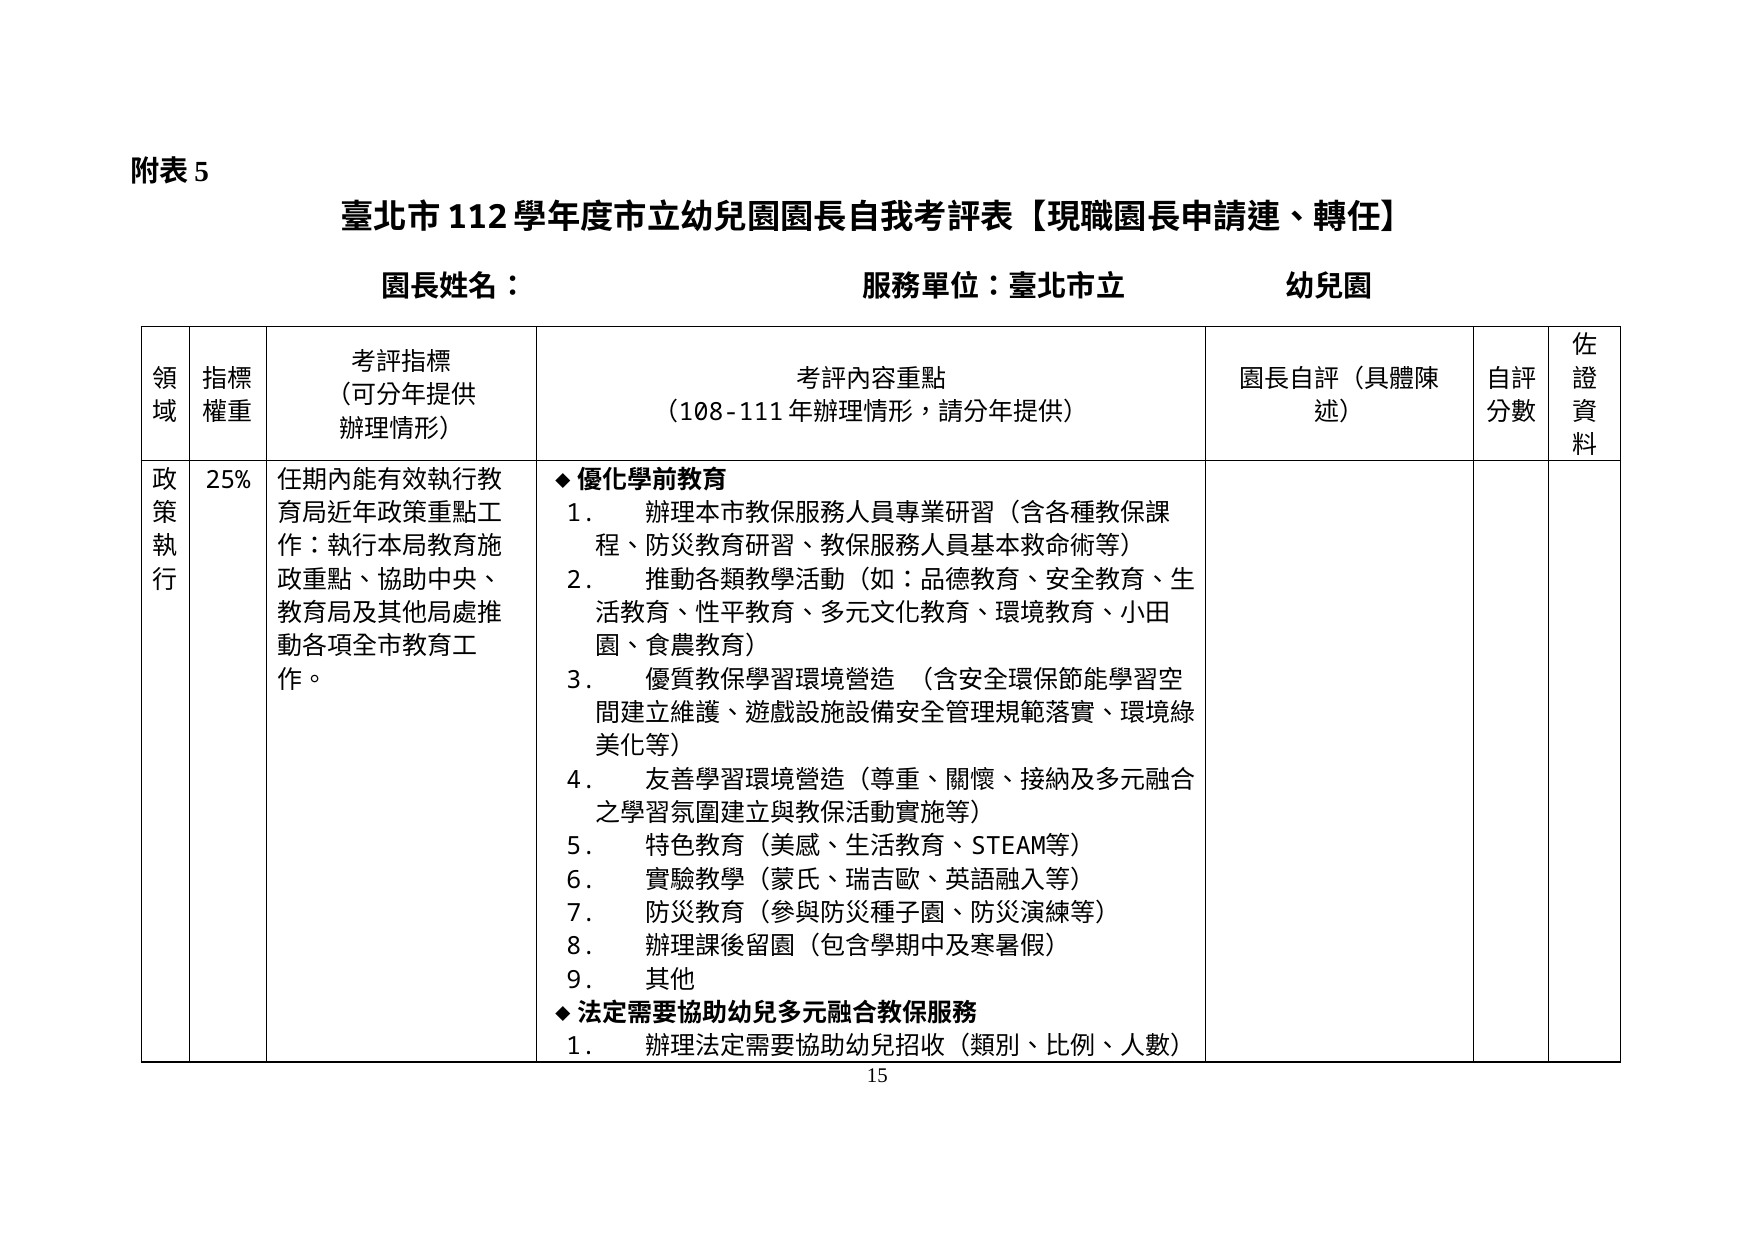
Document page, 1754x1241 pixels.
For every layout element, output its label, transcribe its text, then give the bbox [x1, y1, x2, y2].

text 附表5 [130, 148, 1624, 190]
table_cell 任期內能有效執行教育局近年政策重點工作：執行本局教育施政重點、協助中央、教育局及其他局處推動各項全市教育工作。 [267, 461, 536, 1061]
table_cell [1474, 461, 1548, 1061]
table_header 指標 權重 [190, 327, 266, 460]
table_cell [1206, 461, 1473, 1061]
table_header 園長自評（具體陳述） [1206, 327, 1473, 460]
table_header 佐證資料 [1549, 327, 1620, 460]
table_cell [1549, 461, 1620, 1061]
table_cell 政策執行 [142, 461, 189, 1061]
table_header 自評分數 [1474, 327, 1548, 460]
table_header 領域 [142, 327, 189, 460]
table_cell ◆優化學前教育 辦理本市教保服務人員專業研習（含各種教保課程、防災教育研習、教保服務人員基本救命術等） 推動各類教學活動（如：品德教育、安全教育、生活教育、性平教育、多元文化教育、環境教育、小田園、食農教育） 優質教保學習環境營造 （含安全環保節能學習空間建立維護、遊戲設施設備安全管理規範落實、環境綠美化等） 友善學習環境營造（尊重、關懷、接納及多元融合之學習氛圍建立與教保活動實施等） 特色教育（美感、生活教育、STEAM等） 實驗教學（蒙氏、瑞吉歐、英語融入等） 防災教育（參與防災種子園、防災演練等） 辦理課後留園（包含學期中及寒暑假） 其他 ◆法定需要協助幼兒多元融合教保服務 辦理法定需要協助幼兒招收（類別、比例、人數） 辦理適性特殊教育（發展遲緩及身心障礙幼兒特教服務-發展篩檢、早療及特教通報、評估鑑定、融合教育及IEP執行、協助申請特教資源及家長教育補助等以及無障礙設施建置情形等） 實施需要協助幼兒與家庭整合性輔導 （主動接納關懷、通報社福系統、資源運用、個案輔導管理及成效等） 不利條件（需要協助）幼兒專業輔導服務使用情形（諮詢、申請開案及輔導幼兒親子接受服務情形） 兒童保護工作執行情形（通報數量、後續配合家防中心或社工提供關懷照顧情形等） 各類幼兒學費補助辦理情形 其他 ◆健康促進 幼兒健康管理（健康資料建立、整合性健康篩檢等 疾病防制（傳染病預防管控措施、各類疾病衛教宣導、護眼、潔牙、流感疫苗設站施打等） 緊急傷病處理（制度建立、演練、案例數、通報及實際處理情形 環境清潔衛生管理 食品安全管理（含食材登錄辦理情形） 飲水安全管理（供水方式、水質維護與檢查辦理及結果公告情形 執行空氣品質警示及防護措施 其他 ◆親（子）職服務 辦理親職教育（含親職講座、家長成長團體、親職效能輔導等） 辦理深耕閱讀（或親子共讀）、家長成長單活動 辦理社區教保資源中心服務（補助款申請金額類、活動類型、次數、服務人次等） 辦理兒童月活動（園內親子慶祝活動、園外全市性活動等） 辦理代間活動（祖父母孝親感恩活動、社區敬老服務等） 辦理全園性親子園遊會、運動會等 實施家長參與措施（志工服務、家長代表制度、教學活動參與等） 實施家長滿意度調查與結果 其他 ◆各類案件通報情形（含校安、關懷e起來、家防中心、健康服務中心等系統-分工權責明確性、程序正確性、作業及時性、內容周延完整度、案件處理專業度…等） ◆幼兒園公共化政策推動 協助擴增/新建園舍硬體設施設備規劃、執行 參與非營利幼兒園委辦案評選 協助非營利幼兒園到園檢查及考評 其他（參與公共化方案研擬、非營利幼兒園輔導等） [537, 461, 1205, 1061]
table_header 考評內容重點 （108-111年辦理情形，請分年提供） [537, 327, 1205, 460]
table_header 考評指標 （可分年提供 辦理情形） [267, 327, 536, 460]
table_cell 25% [190, 461, 266, 1061]
text 臺北市112學年度市立幼兒園園長自我考評表【現職園長申請連、轉任】 [130, 190, 1624, 238]
text 園長姓名： 服務單位：臺北市立 幼兒園 [130, 263, 1624, 305]
